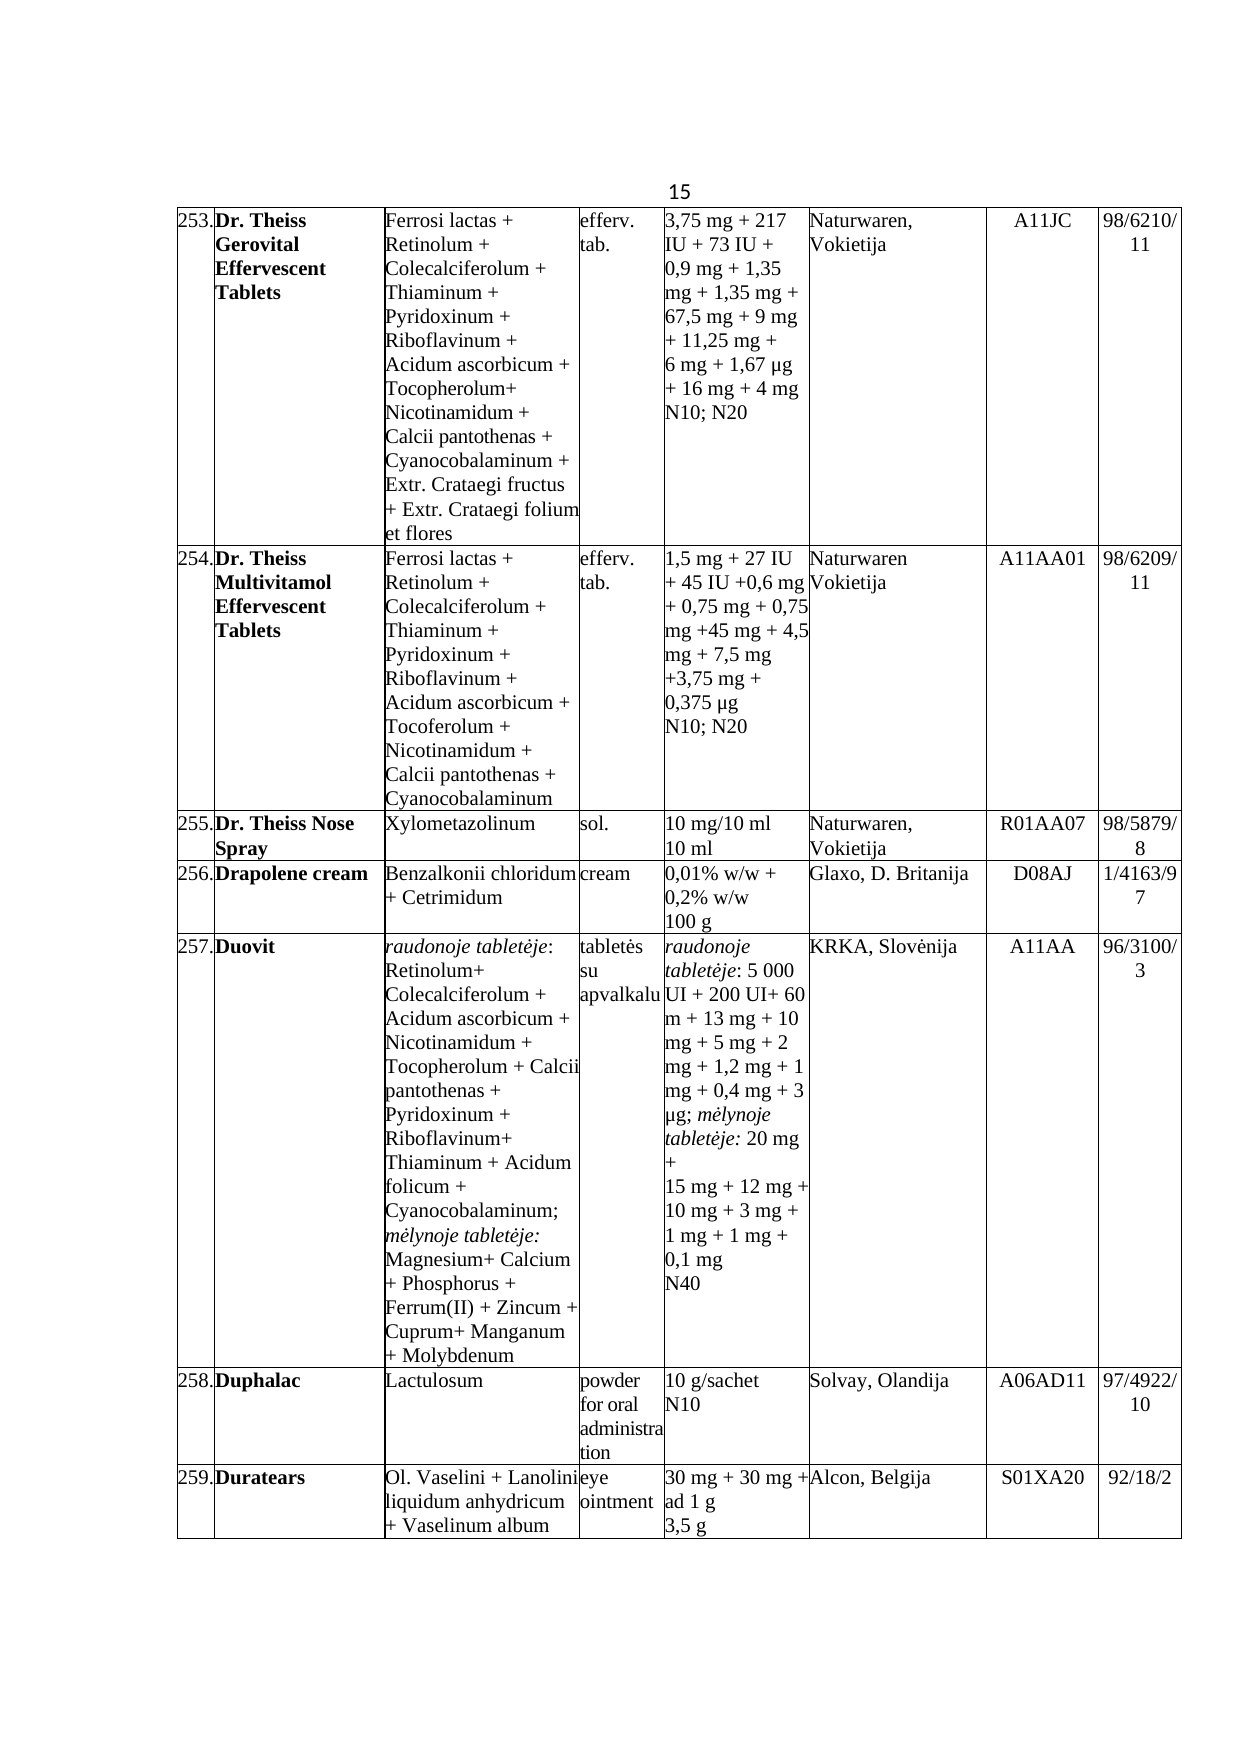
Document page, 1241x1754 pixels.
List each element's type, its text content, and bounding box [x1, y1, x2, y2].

table_cell S01XA20 [987, 1465, 1098, 1537]
table_cell 257. [178, 934, 214, 1367]
table_cell KRKA, Slovėnija [810, 934, 986, 1367]
table_cell powder for oral administration [580, 1368, 664, 1464]
table_cell eye ointment [580, 1465, 664, 1537]
table_cell Naturwaren Vokietija [810, 546, 986, 810]
table_cell 30 mg + 30 mg + ad 1 g 3,5 g [665, 1465, 809, 1537]
table_cell tabletės su apvalkalu [580, 934, 664, 1367]
table_cell 1/4163/97 [1099, 861, 1181, 933]
table_cell cream [580, 861, 664, 933]
table_cell Ferrosi lactas + Retinolum + Colecalciferolum + Thiaminum + Pyridoxinum + Riboflavinum + Acidum ascorbicum + Tocoferolum + Nicotinamidum + Calcii pantothenas + Cyanocobalaminum [386, 546, 579, 810]
table_cell 3,75 mg + 217 IU + 73 IU + 0,9 mg + 1,35 mg + 1,35 mg + 67,5 mg + 9 mg + 11,25 mg + 6 mg + 1,67 μg + 16 mg + 4 mg N10; N20 [665, 208, 809, 544]
table_cell efferv. tab. [580, 208, 664, 544]
table_cell Ol. Vaselini + Lanolini liquidum anhydricum + Vaselinum album [386, 1465, 579, 1537]
table_cell 10 mg/10 ml 10 ml [665, 811, 809, 859]
table_cell 98/6209/11 [1099, 546, 1181, 810]
table_cell 0,01% w/w + 0,2% w/w 100 g [665, 861, 809, 933]
table_cell 97/4922/10 [1099, 1368, 1181, 1464]
table_cell Duratears [215, 1465, 384, 1537]
table_cell 253. [178, 208, 214, 544]
table_cell A11AA [987, 934, 1098, 1367]
table_cell 256. [178, 861, 214, 933]
table_cell Dr. Theiss Nose Spray [215, 811, 384, 859]
table_cell 96/3100/3 [1099, 934, 1181, 1367]
table_cell Benzalkonii chloridum + Cetrimidum [386, 861, 579, 933]
table_cell Drapolene cream [215, 861, 384, 933]
table_cell A11JC [987, 208, 1098, 544]
table_cell raudonoje tabletėje: Retinolum+ Colecalciferolum + Acidum ascorbicum + Nicotinamidum + Tocopherolum + Calcii pantothenas + Pyridoxinum + Riboflavinum+ Thiaminum + Acidum folicum + Cyanocobalaminum; mėlynoje tabletėje: Magnesium+ Calcium + Phosphorus + Ferrum(II) + Zincum + Cuprum+ Manganum + Molybdenum [386, 934, 579, 1367]
table_cell sol. [580, 811, 664, 859]
table_cell Xylometazolinum [386, 811, 579, 859]
table_cell 255. [178, 811, 214, 859]
table_cell 258. [178, 1368, 214, 1464]
table_cell Solvay, Olandija [810, 1368, 986, 1464]
table_cell raudonoje tabletėje: 5 000 UI + 200 UI+ 60 m + 13 mg + 10 mg + 5 mg + 2 mg + 1,2 mg + 1 mg + 0,4 mg + 3 μg; mėlynoje tabletėje: 20 mg + 15 mg + 12 mg + 10 mg + 3 mg + 1 mg + 1 mg + 0,1 mg N40 [665, 934, 809, 1367]
table_cell 254. [178, 546, 214, 810]
table_cell Dr. Theiss Multivitamol Effervescent Tablets [215, 546, 384, 810]
table_cell Duovit [215, 934, 384, 1367]
table_cell Duphalac [215, 1368, 384, 1464]
table_cell Ferrosi lactas + Retinolum + Colecalciferolum + Thiaminum + Pyridoxinum + Riboflavinum + Acidum ascorbicum + Tocopherolum+ Nicotinamidum + Calcii pantothenas + Cyanocobalaminum + Extr. Crataegi fructus + Extr. Crataegi folium et flores [386, 208, 579, 544]
table_cell D08AJ [987, 861, 1098, 933]
table_cell Dr. Theiss Gerovital Effervescent Tablets [215, 208, 384, 544]
table_cell A11AA01 [987, 546, 1098, 810]
table_cell Glaxo, D. Britanija [810, 861, 986, 933]
table_cell Alcon, Belgija [810, 1465, 986, 1537]
table_cell 1,5 mg + 27 IU + 45 IU +0,6 mg + 0,75 mg + 0,75 mg +45 mg + 4,5 mg + 7,5 mg +3,75 mg + 0,375 μg N10; N20 [665, 546, 809, 810]
table_cell efferv. tab. [580, 546, 664, 810]
table_cell 98/5879/8 [1099, 811, 1181, 859]
table_cell 92/18/2 [1099, 1465, 1181, 1537]
table_cell 10 g/sachet N10 [665, 1368, 809, 1464]
table_cell Lactulosum [386, 1368, 579, 1464]
table_cell R01AA07 [987, 811, 1098, 859]
table_cell A06AD11 [987, 1368, 1098, 1464]
table_cell Naturwaren, Vokietija [810, 811, 986, 859]
table_cell 259. [178, 1465, 214, 1537]
table_cell 98/6210/11 [1099, 208, 1181, 544]
table_cell Naturwaren, Vokietija [810, 208, 986, 544]
